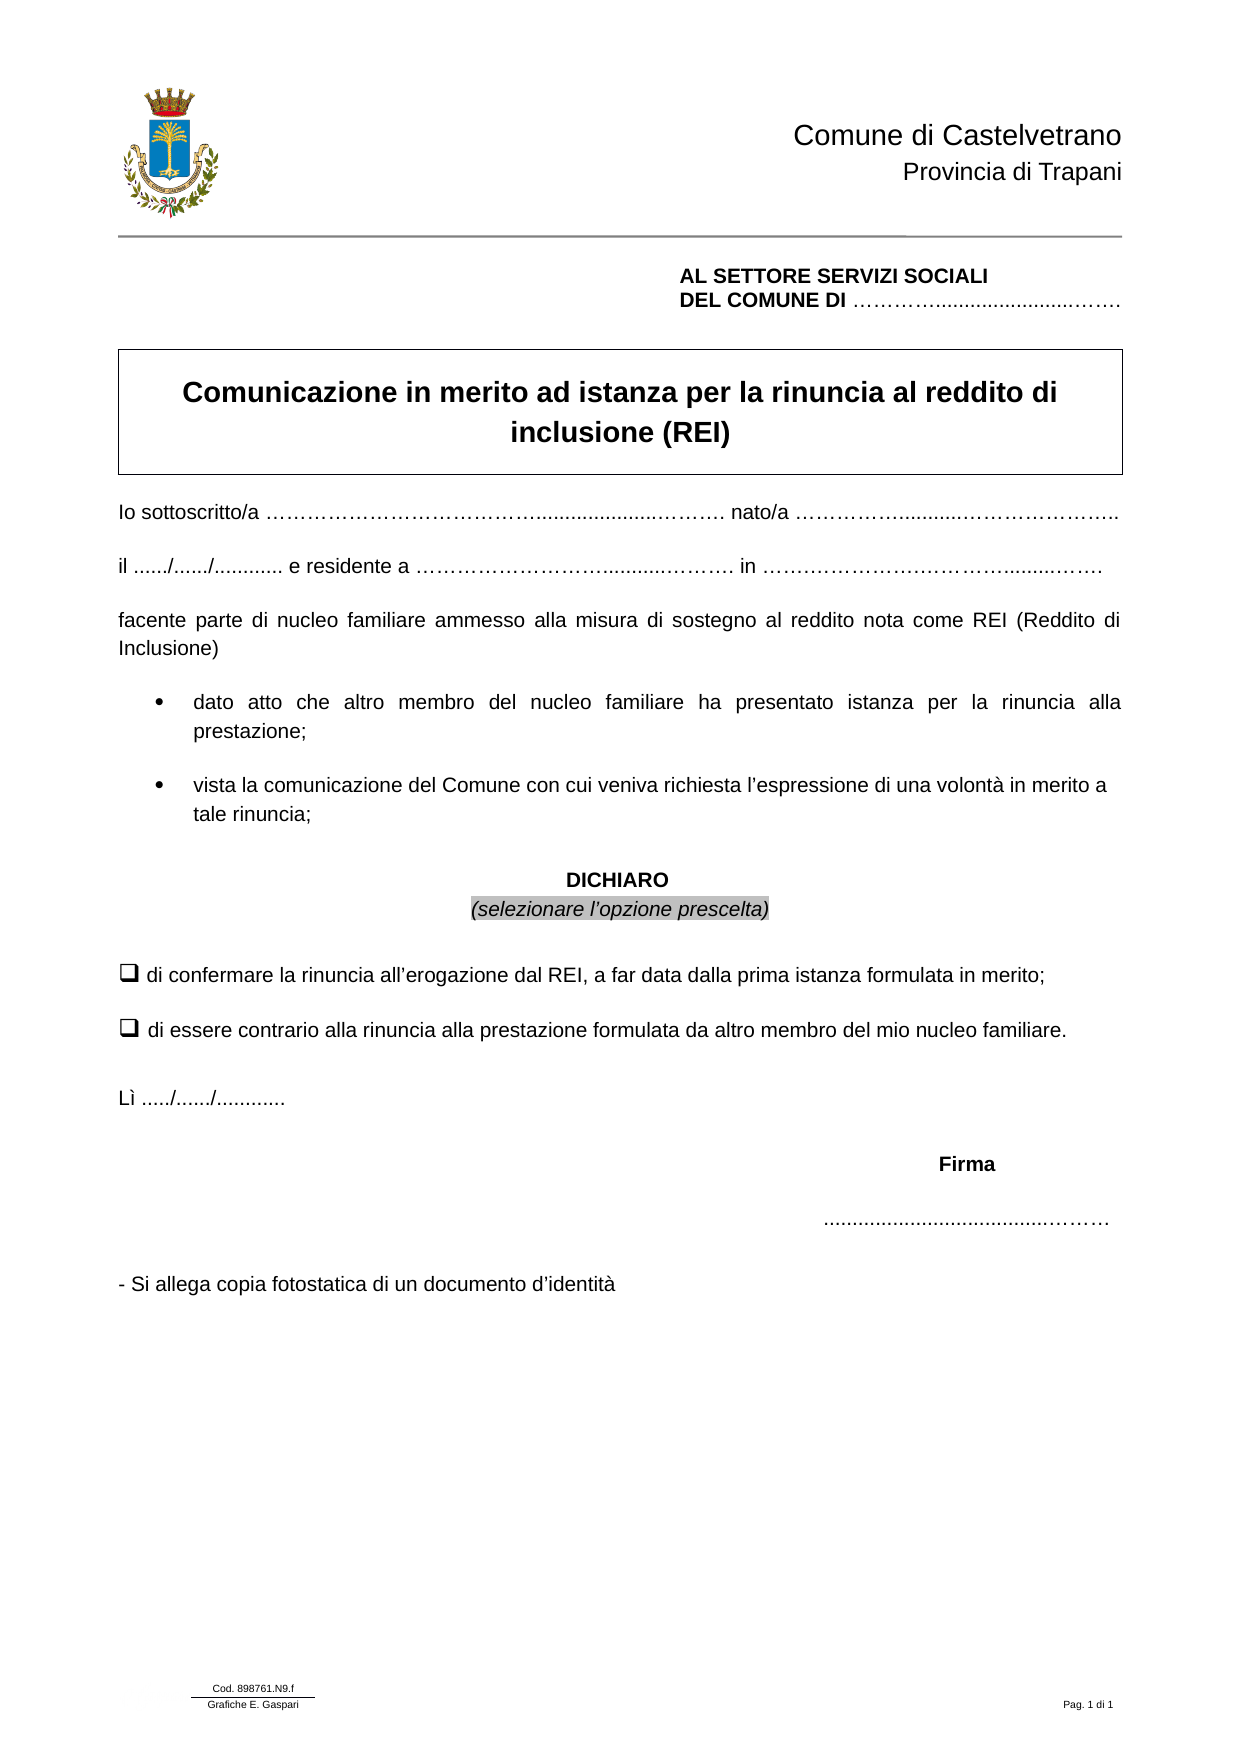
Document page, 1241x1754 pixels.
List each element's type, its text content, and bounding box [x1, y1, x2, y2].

text Comune di Castelvetrano [224, 118, 1122, 152]
text AL SETTORE SERVIZI SOCIALI DEL COMUNE DI …………........................……. [679, 264, 1122, 312]
list dato atto che altro membro del nucleo familiare ha presentato istanza per la rinuncia alla prestazione; [156, 690, 1122, 743]
text Firma [812, 1152, 1122, 1176]
picture [122, 87, 224, 219]
text il ....../....../............ e residente a ………………………...........………. in …….…………….………….........……. [118, 554, 1122, 578]
text  di confermare la rinuncia all’erogazione dal REI, a far data dalla prima istanza formulata in merito; [118, 963, 1122, 988]
text facente parte di nucleo familiare ammesso alla misura di sostegno al reddito nota come REI (Reddito di Inclusione) [118, 607, 1122, 660]
text Lì ...../....../............ [118, 1086, 1122, 1110]
list vista la comunicazione del Comune con cui veniva richiesta l’espressione di una volontà in merito a tale rinuncia; [156, 772, 1122, 825]
text - Si allega copia fotostatica di un documento d’identità [118, 1272, 1122, 1296]
text Io sottoscritto/a ………………………………….....................………. nato/a ……………...........………………….. [118, 500, 1122, 524]
text Provincia di Trapani [224, 157, 1122, 185]
text .......................................……… [812, 1206, 1122, 1230]
text  di essere contrario alla rinuncia alla prestazione formulata da altro membro del mio nucleo familiare. [118, 1018, 1122, 1043]
text DICHIARO (selezionare l’opzione prescelta) [118, 868, 1122, 920]
table_header Comunicazione in merito ad istanza per la rinuncia al reddito di inclusione (REI) [119, 350, 1122, 474]
